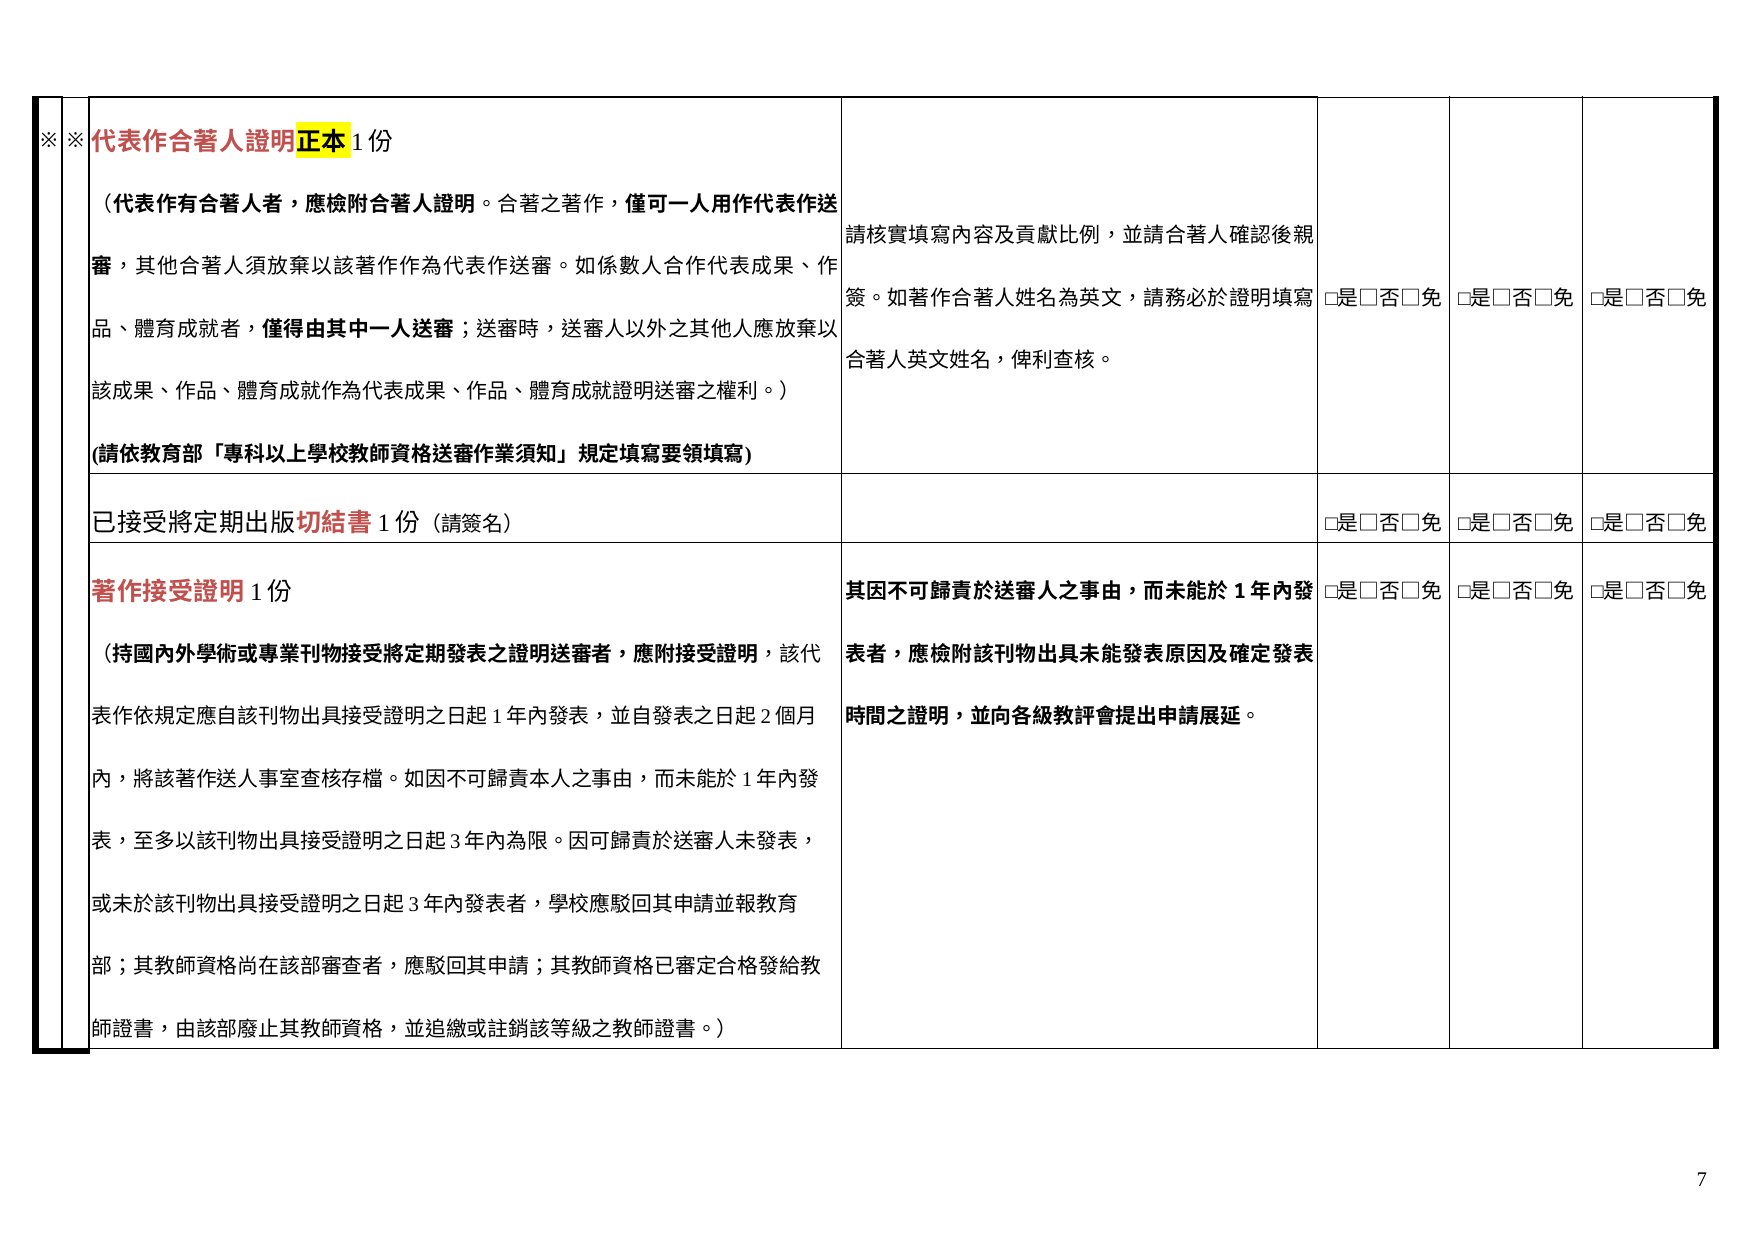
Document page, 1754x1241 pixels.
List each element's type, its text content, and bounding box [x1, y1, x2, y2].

table_cell 著作接受證明1份 （持國內外學術或專業刊物接受將定期發表之證明送審者，應附接受證明，該代表作依規定應自該刊物出具接受證明之日起1年內發表，並自發表之日起2個月內，將該著作送人事室查核存檔。如因不可歸責本人之事由，而未能於1年內發表，至多以該刊物出具接受證明之日起3年內為限。因可歸責於送審人未發表，或未於該刊物出具接受證明之日起3年內發表者，學校應駁回其申請並報教育部；其教師資格尚在該部審查者，應駁回其申請；其教師資格已審定合格發給教師證書，由該部廢止其教師資格，並追繳或註銷該等級之教師證書。） [90, 543, 841, 1048]
table_cell □是□否□免 [1450, 543, 1582, 1048]
table_cell □是□否□免 [1318, 474, 1449, 542]
table_cell □是□否□免 [1318, 543, 1449, 1048]
table_cell ※ [39, 98, 61, 1048]
table_cell □是□否□免 [1450, 474, 1582, 542]
table_cell [842, 474, 1317, 542]
table_cell ※ [63, 98, 88, 1048]
table_cell □是□否□免 [1583, 98, 1713, 473]
table_cell □是□否□免 [1318, 98, 1449, 473]
table_cell □是□否□免 [1583, 543, 1713, 1048]
table_cell 代表作合著人證明正本1份 （代表作有合著人者，應檢附合著人證明。合著之著作，僅可一人用作代表作送審，其他合著人須放棄以該著作作為代表作送審。如係數人合作代表成果、作品、體育成就者，僅得由其中一人送審；送審時，送審人以外之其他人應放棄以該成果、作品、體育成就作為代表成果、作品、體育成就證明送審之權利。） (請依教育部「專科以上學校教師資格送審作業須知」規定填寫要領填寫) [90, 98, 841, 473]
table_cell 其因不可歸責於送審人之事由，而未能於1年內發表者，應檢附該刊物出具未能發表原因及確定發表時間之證明，並向各級教評會提出申請展延。 [842, 543, 1317, 1048]
table_cell 請核實填寫內容及貢獻比例，並請合著人確認後親簽。如著作合著人姓名為英文，請務必於證明填寫合著人英文姓名，俾利查核。 [842, 98, 1317, 473]
table_cell □是□否□免 [1583, 474, 1713, 542]
table_cell 已接受將定期出版切結書1份（請簽名） [90, 474, 841, 542]
table_cell □是□否□免 [1450, 98, 1582, 473]
